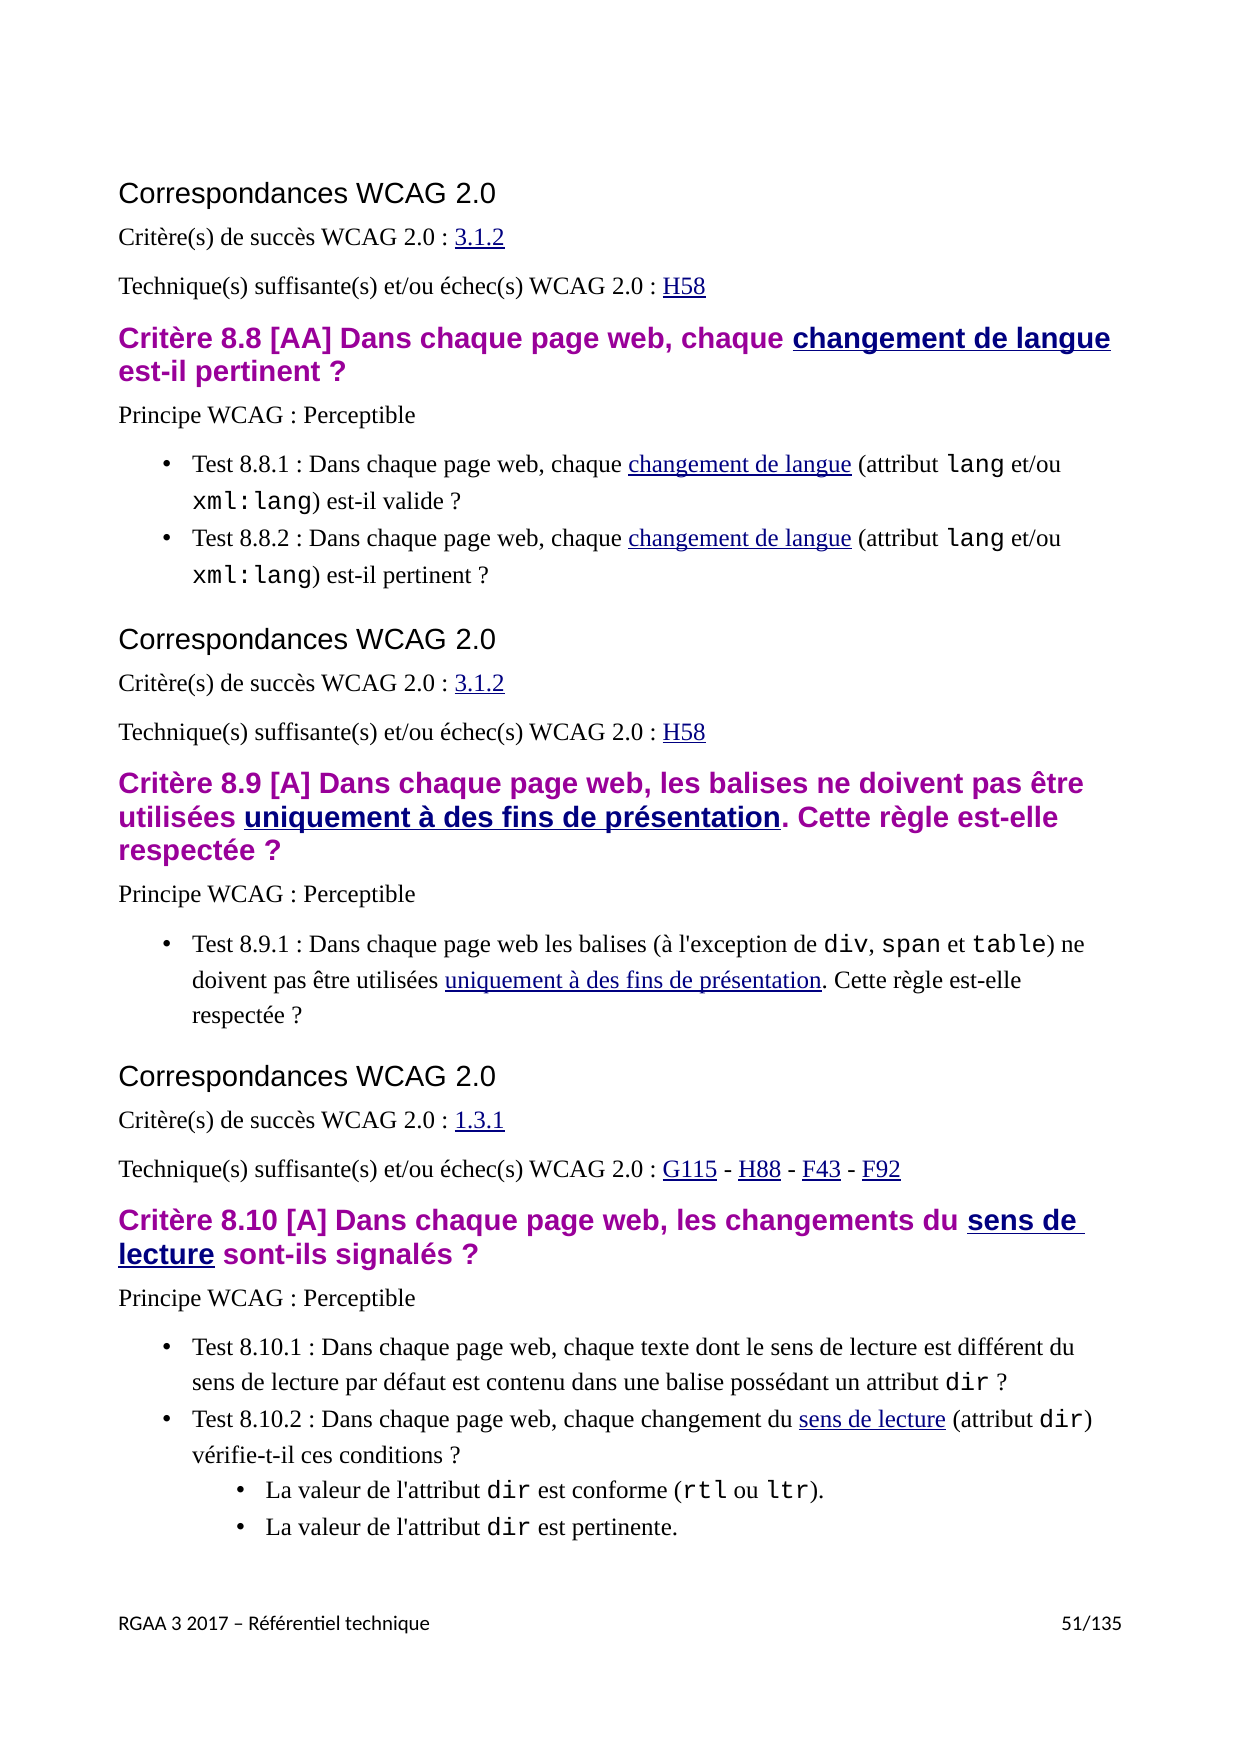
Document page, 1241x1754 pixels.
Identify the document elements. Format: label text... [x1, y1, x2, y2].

subtitle Critère 8.8 [AA] Dans chaque page web, chaque changement de langue est-il pertinent ? [118, 321, 1122, 388]
subtitle Critère 8.10 [A] Dans chaque page web, les changements du sens de lecture sont-ils signalés ? [118, 1203, 1122, 1271]
list Test 8.10.1 : Dans chaque page web, chaque texte dont le sens de lecture est différent du sens de lecture par défaut est contenu dans une balise possédant un attribut dir ? [162, 1332, 1122, 1398]
subtitle Correspondances WCAG 2.0 [118, 622, 1122, 655]
list Test 8.8.1 : Dans chaque page web, chaque changement de langue (attribut lang et/ou xml:lang) est-il valide ? [162, 449, 1122, 517]
text Principe WCAG : Perceptible [118, 401, 1122, 429]
text Critère(s) de succès WCAG 2.0 : 1.3.1 [118, 1105, 1122, 1134]
subtitle Critère 8.9 [A] Dans chaque page web, les balises ne doivent pas être utilisées uniquement à des fins de présentation. Cette règle est-elle respectée ? [118, 766, 1122, 867]
subtitle Correspondances WCAG 2.0 [118, 1059, 1122, 1093]
text Principe WCAG : Perceptible [118, 1283, 1122, 1312]
list Test 8.10.2 : Dans chaque page web, chaque changement du sens de lecture (attribut dir) vérifie-t-il ces conditions ? [162, 1404, 1122, 1469]
text Critère(s) de succès WCAG 2.0 : 3.1.2 [118, 222, 1122, 251]
list La valeur de l'attribut dir est pertinente. [236, 1512, 1122, 1543]
text Critère(s) de succès WCAG 2.0 : 3.1.2 [118, 668, 1122, 696]
text Principe WCAG : Perceptible [118, 879, 1122, 908]
text Technique(s) suffisante(s) et/ou échec(s) WCAG 2.0 : H58 [118, 717, 1122, 746]
subtitle Correspondances WCAG 2.0 [118, 176, 1122, 210]
text Technique(s) suffisante(s) et/ou échec(s) WCAG 2.0 : G115 - H88 - F43 - F92 [118, 1154, 1122, 1183]
list Test 8.8.2 : Dans chaque page web, chaque changement de langue (attribut lang et/ou xml:lang) est-il pertinent ? [162, 523, 1122, 591]
text Technique(s) suffisante(s) et/ou échec(s) WCAG 2.0 : H58 [118, 271, 1122, 300]
list La valeur de l'attribut dir est conforme (rtl ou ltr). [236, 1475, 1122, 1506]
list Test 8.9.1 : Dans chaque page web les balises (à l'exception de div, span et table) ne doivent pas être utilisées uniquement à des fins de présentation. Cette règle est-elle respectée ? [162, 929, 1122, 1028]
